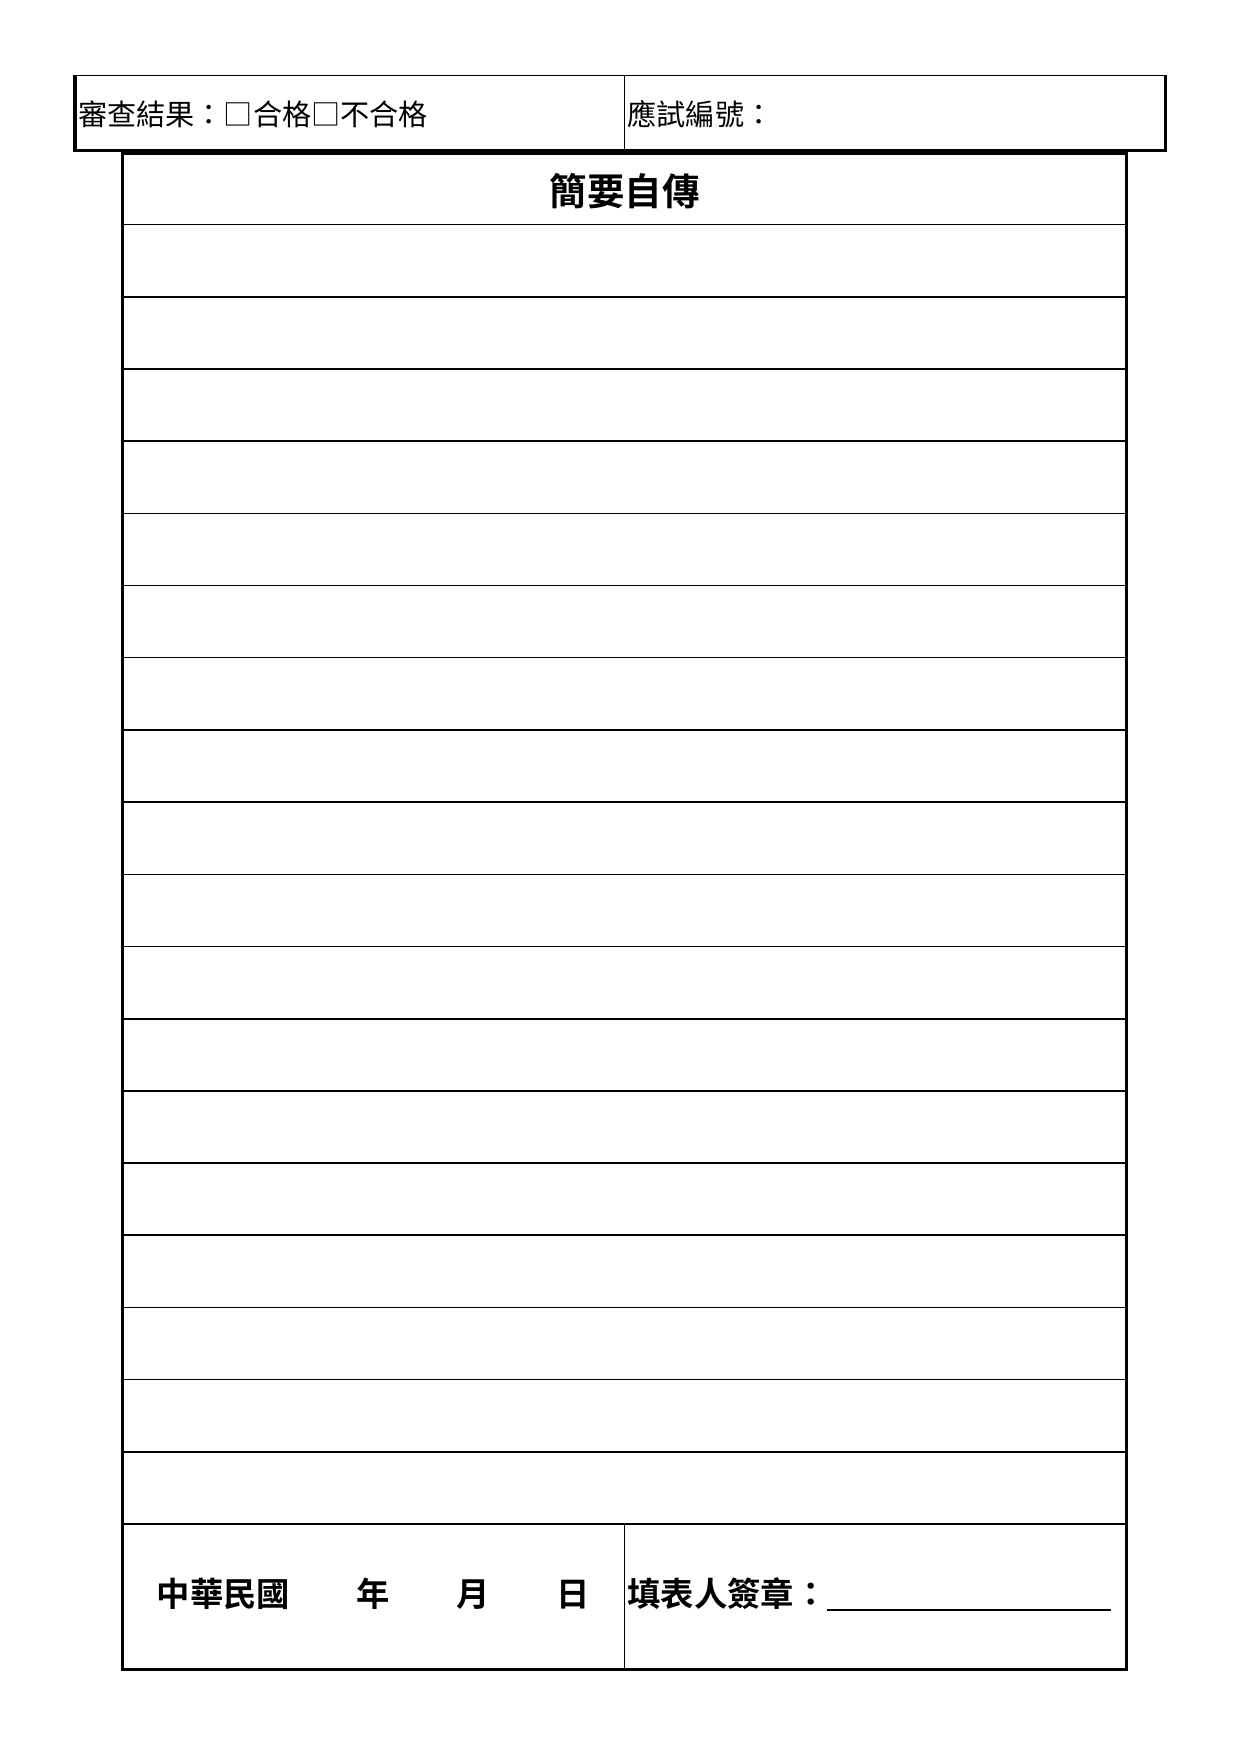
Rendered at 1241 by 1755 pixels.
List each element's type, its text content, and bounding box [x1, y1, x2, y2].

table_cell [124, 1164, 1125, 1234]
table_cell [124, 803, 1125, 873]
table_cell [124, 442, 1125, 512]
table_cell [124, 658, 1125, 729]
table_cell [124, 1092, 1125, 1162]
table_cell [124, 225, 1125, 296]
table_cell 應試編號： [625, 76, 1164, 148]
table_cell [124, 1020, 1125, 1090]
table_cell [124, 370, 1125, 440]
table_cell [124, 1380, 1125, 1451]
table_header 簡要自傳 [124, 155, 1125, 224]
table_cell [124, 514, 1125, 585]
table_cell [124, 1236, 1125, 1307]
table_cell [124, 298, 1125, 368]
table_cell 審查結果：□合格□不合格 [77, 76, 624, 148]
table_cell [124, 875, 1125, 946]
table_cell [124, 586, 1125, 657]
table_cell [124, 1308, 1125, 1379]
table_cell [124, 1453, 1125, 1523]
table_cell [124, 947, 1125, 1018]
table_cell [124, 731, 1125, 801]
table_cell 中華民國 年 月 日 [124, 1525, 624, 1668]
table_cell 填表人簽章： [625, 1525, 1125, 1668]
